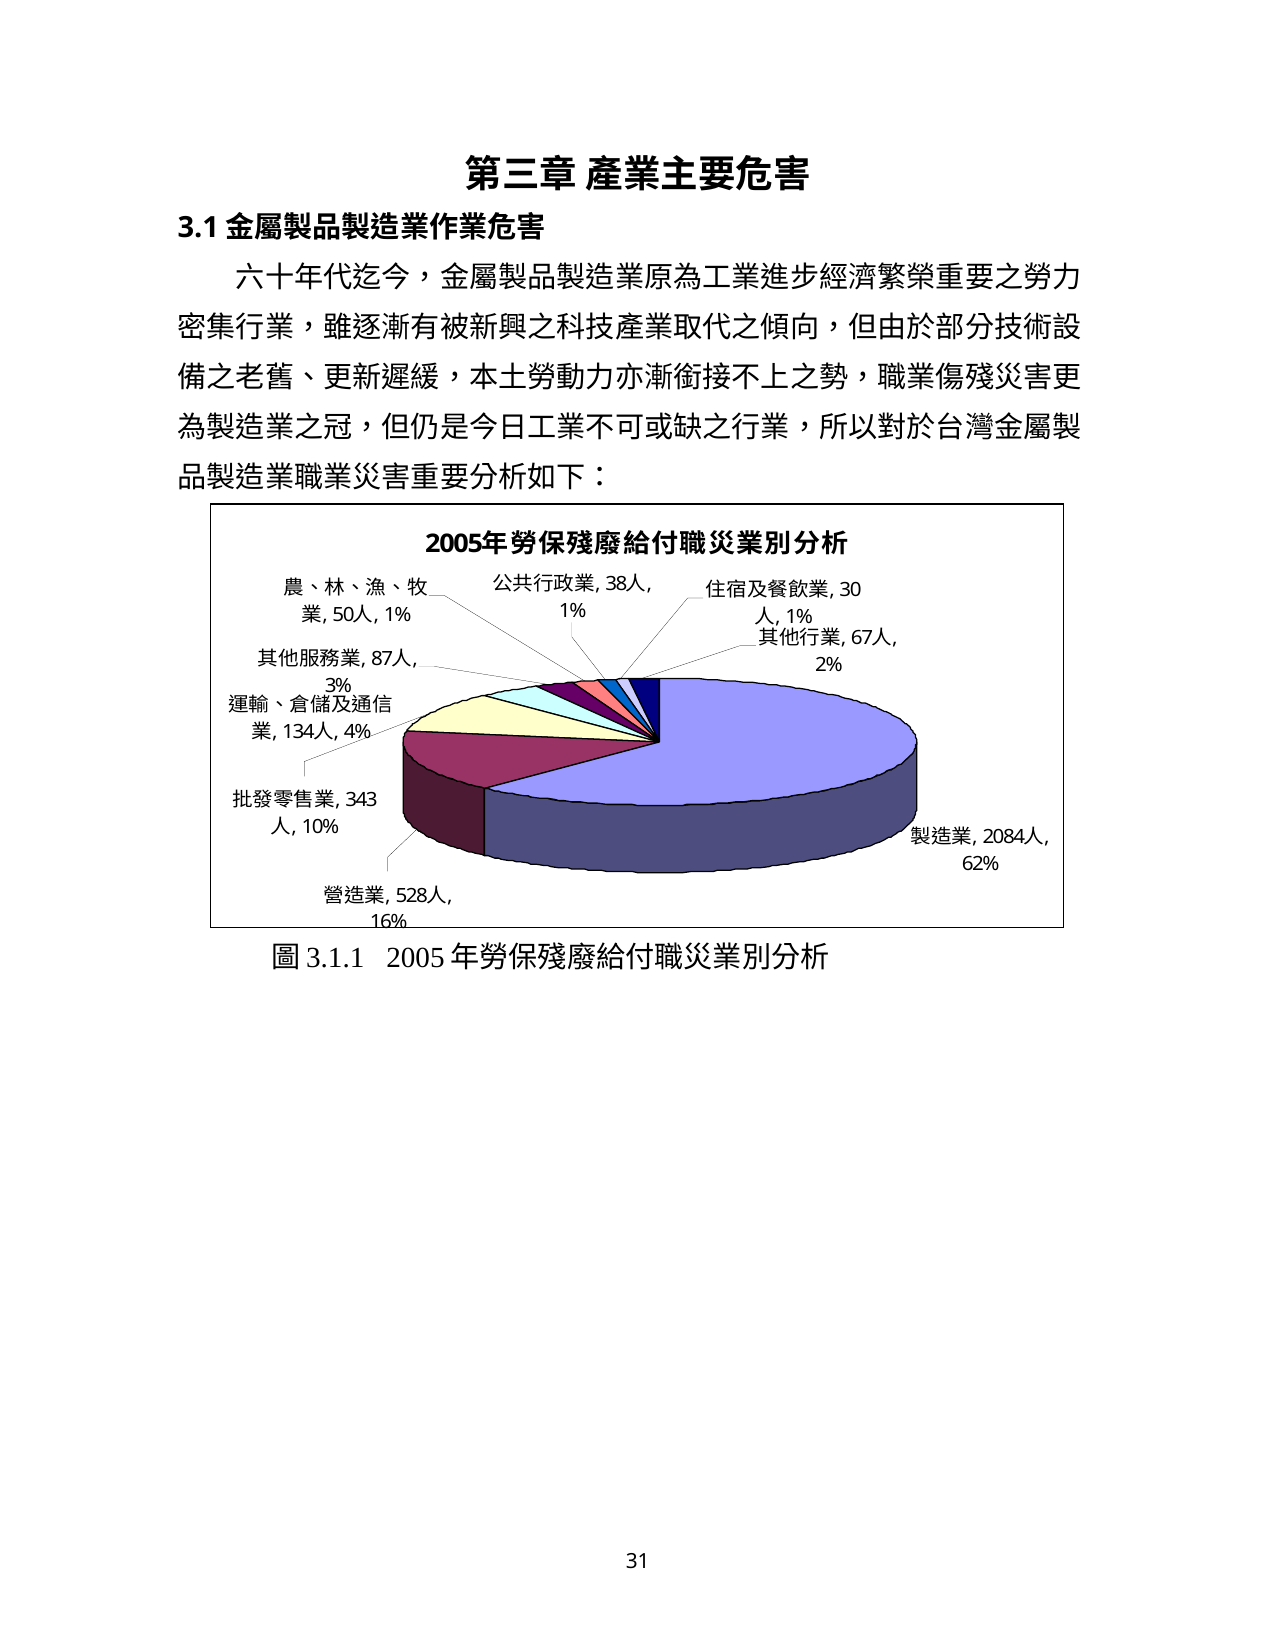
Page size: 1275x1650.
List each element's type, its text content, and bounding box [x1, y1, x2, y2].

text 3.1金屬製品製造業作業危害 [177, 198, 1098, 248]
text 六十年代迄今，金屬製品製造業原為工業進步經濟繁榮重要之勞力密集行業，雖逐漸有被新興之科技產業取代之傾向，但由於部分技術設備之老舊、更新遲緩，本土勞動力亦漸銜接不上之勢，職業傷殘災害更為製造業之冠，但仍是今日工業不可或缺之行業，所以對於台灣金屬製品製造業職業災害重要分析如下： [177, 248, 1098, 498]
text 第三章 產業主要危害 [177, 148, 1098, 198]
text 圖3.1.1 2005年勞保殘廢給付職災業別分析 [177, 934, 1098, 976]
